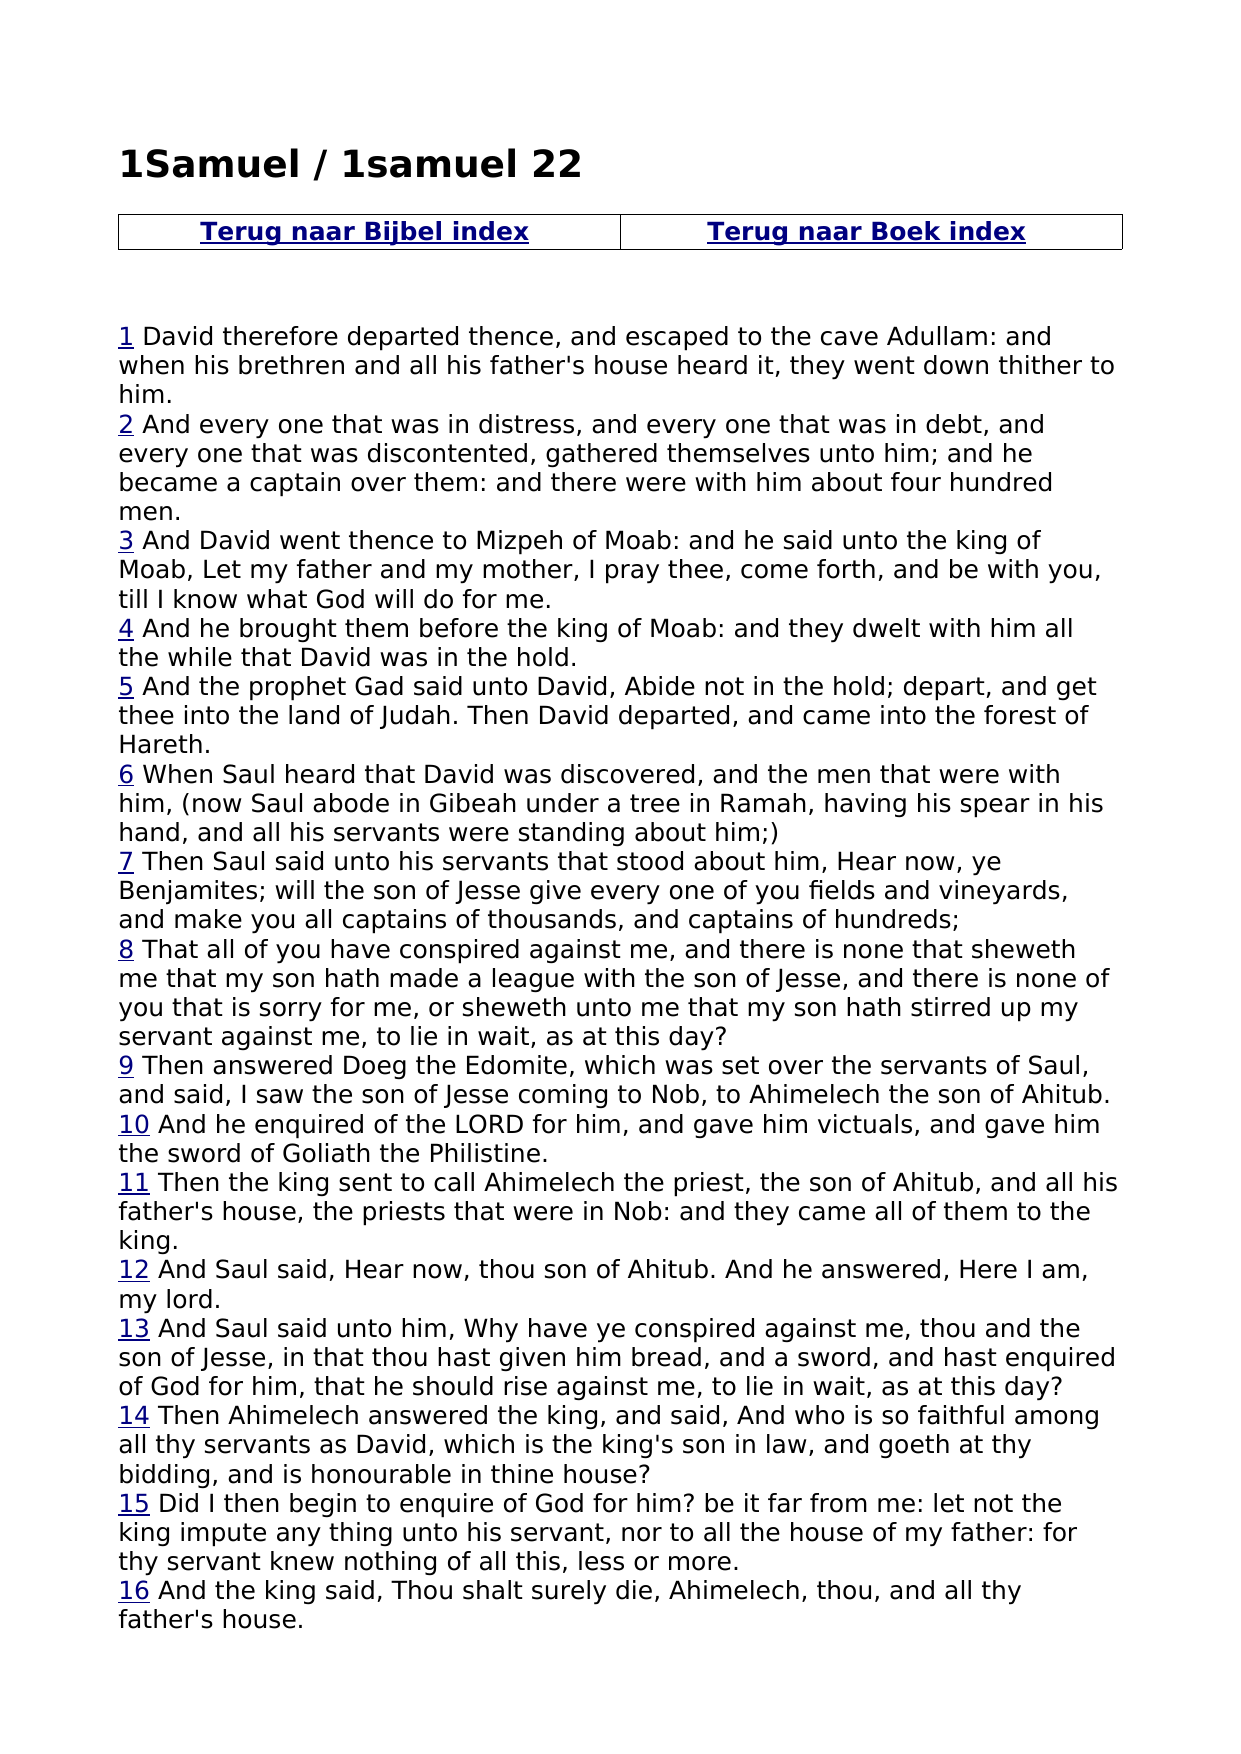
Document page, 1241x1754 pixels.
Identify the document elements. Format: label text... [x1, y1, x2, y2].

table_header Terug naar Boek index [621, 215, 1122, 249]
subtitle 1Samuel / 1samuel 22 [118, 143, 1122, 187]
table_header Terug naar Bijbel index [119, 215, 620, 249]
text 1 David therefore departed thence, and escaped to the cave Adullam: and when his brethren and all his father's house heard it, they went down thither to him. 2 And every one that was in distress, and every one that was in debt, and every one that was discontented, gathered themselves unto him; and he became a captain over them: and there were with him about four hundred men. 3 And David went thence to Mizpeh of Moab: and he said unto the king of Moab, Let my father and my mother, I pray thee, come forth, and be with you, till I know what God will do for me. 4 And he brought them before the king of Moab: and they dwelt with him all the while that David was in the hold. 5 And the prophet Gad said unto David, Abide not in the hold; depart, and get thee into the land of Judah. Then David departed, and came into the forest of Hareth. 6 When Saul heard that David was discovered, and the men that were with him, (now Saul abode in Gibeah under a tree in Ramah, having his spear in his hand, and all his servants were standing about him;) 7 Then Saul said unto his servants that stood about him, Hear now, ye Benjamites; will the son of Jesse give every one of you fields and vineyards, and make you all captains of thousands, and captains of hundreds; 8 That all of you have conspired against me, and there is none that sheweth me that my son hath made a league with the son of Jesse, and there is none of you that is sorry for me, or sheweth unto me that my son hath stirred up my servant against me, to lie in wait, as at this day? 9 Then answered Doeg the Edomite, which was set over the servants of Saul, and said, I saw the son of Jesse coming to Nob, to Ahimelech the son of Ahitub. 10 And he enquired of the LORD for him, and gave him victuals, and gave him the sword of Goliath the Philistine. 11 Then the king sent to call Ahimelech the priest, the son of Ahitub, and all his father's house, the priests that were in Nob: and they came all of them to the king. 12 And Saul said, Hear now, thou son of Ahitub. And he answered, Here I am, my lord. 13 And Saul said unto him, Why have ye conspired against me, thou and the son of Jesse, in that thou hast given him bread, and a sword, and hast enquired of God for him, that he should rise against me, to lie in wait, as at this day? 14 Then Ahimelech answered the king, and said, And who is so faithful among all thy servants as David, which is the king's son in law, and goeth at thy bidding, and is honourable in thine house? 15 Did I then begin to enquire of God for him? be it far from me: let not the king impute any thing unto his servant, nor to all the house of my father: for thy servant knew nothing of all this, less or more. 16 And the king said, Thou shalt surely die, Ahimelech, thou, and all thy father's house. [118, 264, 1122, 1635]
